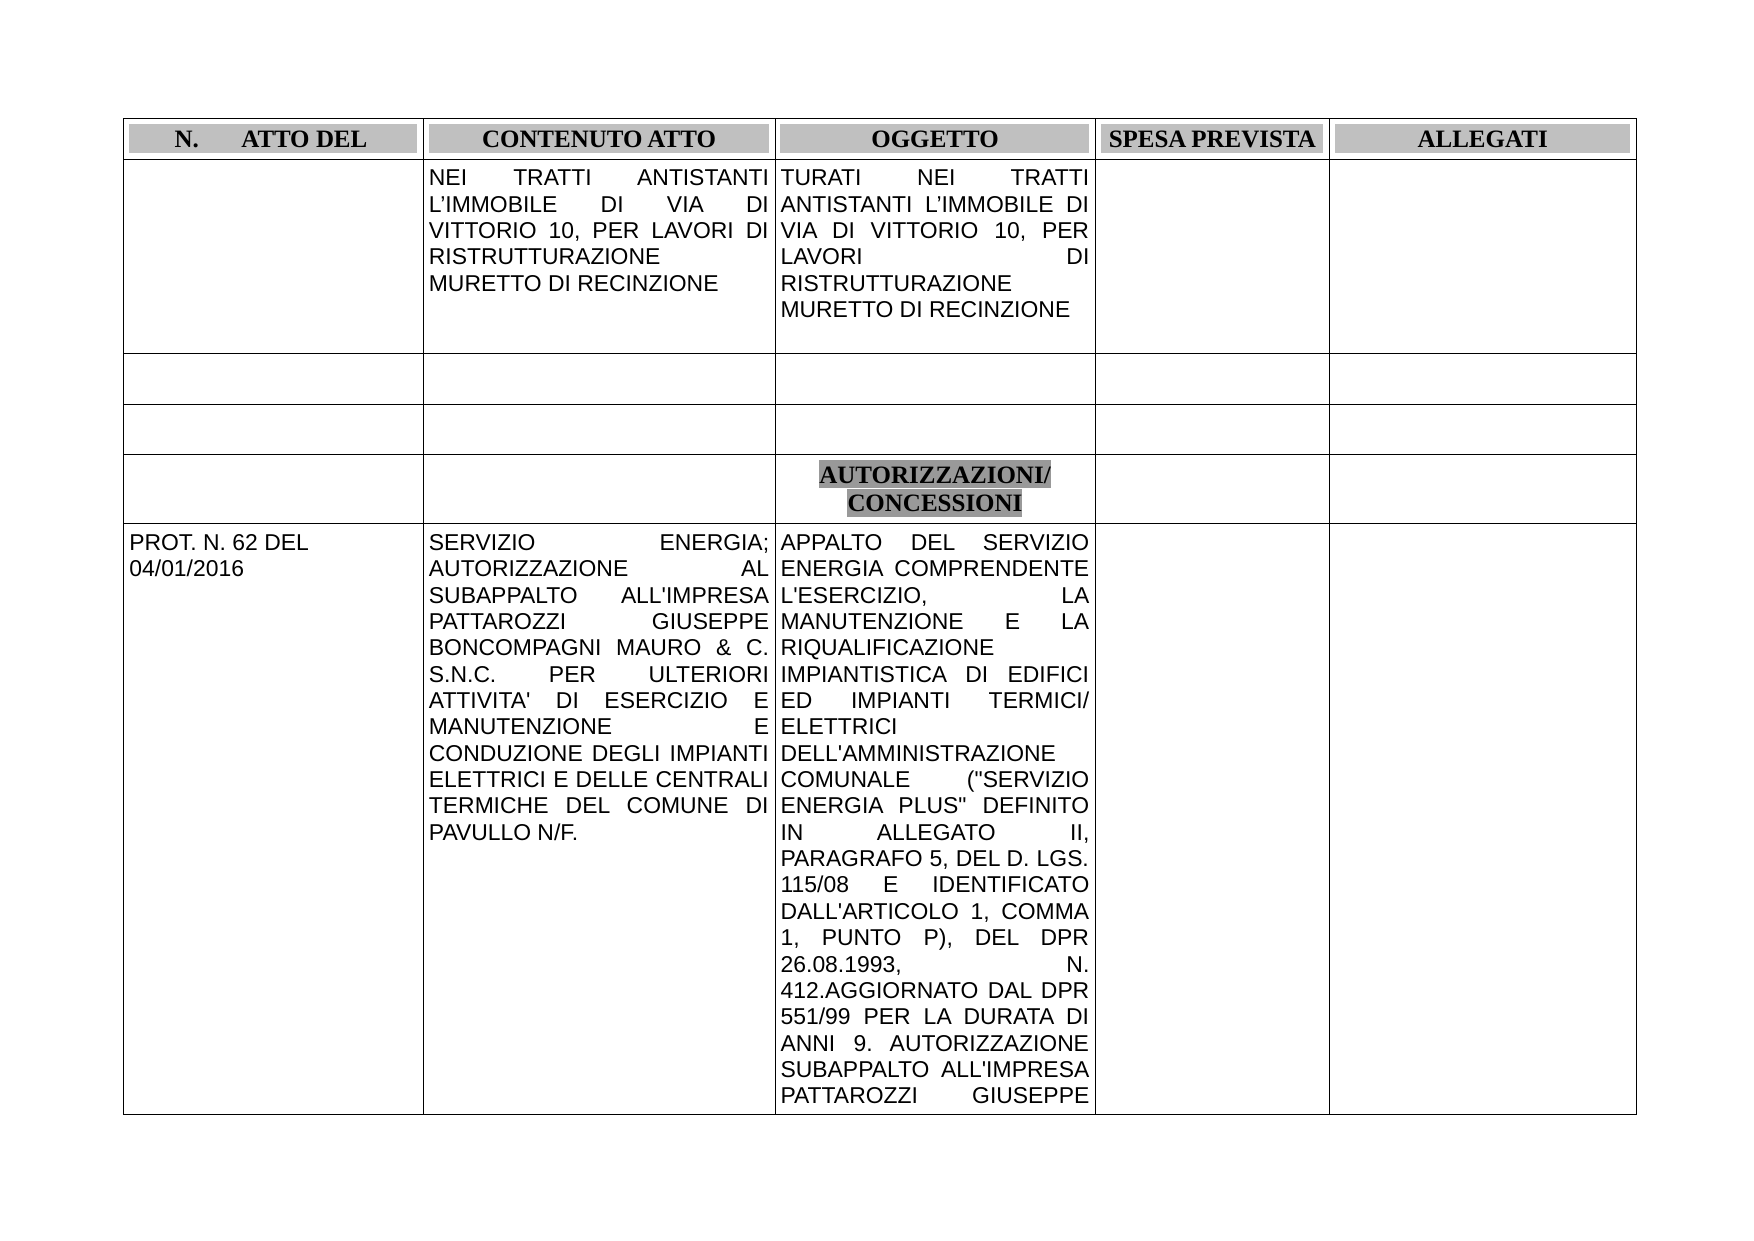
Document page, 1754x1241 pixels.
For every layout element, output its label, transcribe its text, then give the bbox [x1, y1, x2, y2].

table_cell [1330, 160, 1636, 353]
table_cell APPALTO DEL SERVIZIO ENERGIA COMPRENDENTE L'ESERCIZIO, LA MANUTENZIONE E LA RIQUALIFICAZIONE IMPIANTISTICA DI EDIFICI ED IMPIANTI TERMICI/ ELETTRICI DELL'AMMINISTRAZIONE COMUNALE ("SERVIZIO ENERGIA PLUS" DEFINITO IN ALLEGATO II, PARAGRAFO 5, DEL D. LGS. 115/08 E IDENTIFICATO DALL'ARTICOLO 1, COMMA 1, PUNTO P), DEL DPR 26.08.1993, N. 412.AGGIORNATO DAL DPR 551/99 PER LA DURATA DI ANNI 9. AUTORIZZAZIONE SUBAPPALTO ALL'IMPRESA PATTAROZZI GIUSEPPE [776, 524, 1095, 1114]
table_cell [424, 455, 775, 523]
table_cell [1096, 160, 1329, 353]
table_cell [1096, 354, 1329, 403]
table_cell SERVIZIO ENERGIA; AUTORIZZAZIONE AL SUBAPPALTO ALL'IMPRESA PATTAROZZI GIUSEPPE BONCOMPAGNI MAURO & C. S.N.C. PER ULTERIORI ATTIVITA' DI ESERCIZIO E MANUTENZIONE E CONDUZIONE DEGLI IMPIANTI ELETTRICI E DELLE CENTRALI TERMICHE DEL COMUNE DI PAVULLO N/F. [424, 524, 775, 1114]
table_cell [1330, 405, 1636, 454]
table_cell [424, 405, 775, 454]
table_header CONTENUTO ATTO [424, 119, 775, 158]
table_cell [1330, 524, 1636, 1114]
table_cell [424, 354, 775, 403]
table_cell nei tratti antistanti l’immobile di Via di Vittorio 10, per lavori di ristrutturazione muretto di recinzione [424, 160, 775, 353]
table_cell [1096, 524, 1329, 1114]
table_cell [124, 405, 423, 454]
table_header SPESA PREVISTA [1096, 119, 1329, 158]
table_cell PROT. N. 62 DEL 04/01/2016 [124, 524, 423, 1114]
table_cell AUTORIZZAZIONI/ CONCESSIONI [776, 455, 1095, 523]
table_cell [1096, 455, 1329, 523]
table_cell [1096, 405, 1329, 454]
table_cell [776, 354, 1095, 403]
table_cell [1330, 354, 1636, 403]
table_cell [776, 405, 1095, 454]
table_cell [124, 354, 423, 403]
table_cell [124, 160, 423, 353]
table_header OGGETTO [776, 119, 1095, 158]
table_header N. ATTO DEL [124, 119, 423, 158]
table_cell Turati nei tratti antistanti l’immobile di Via di Vittorio 10, per lavori di ristrutturazione muretto di recinzione [776, 160, 1095, 353]
table_cell [124, 455, 423, 523]
table_header ALLEGATI [1330, 119, 1636, 158]
table_cell [1330, 455, 1636, 523]
